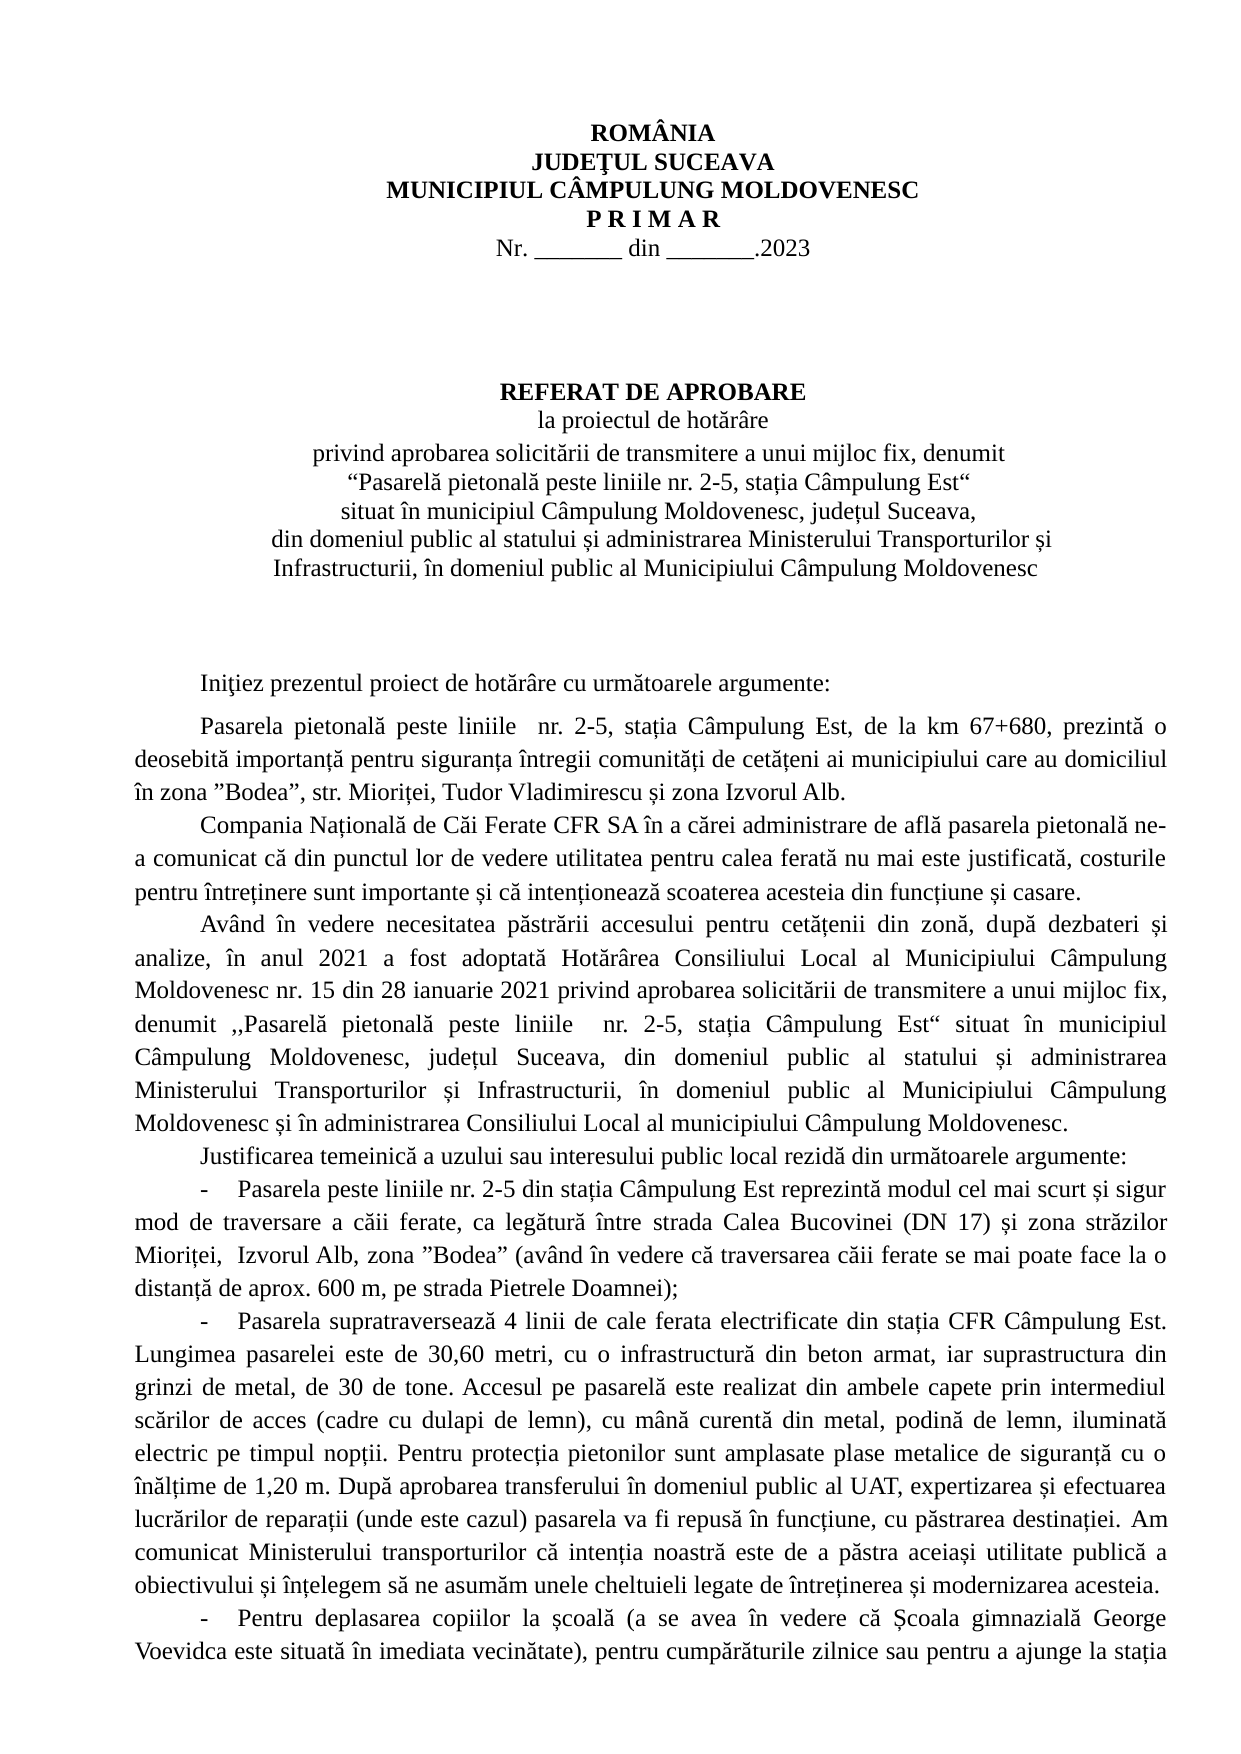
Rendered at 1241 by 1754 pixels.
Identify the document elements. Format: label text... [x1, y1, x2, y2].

text “Pasarelă pietonală peste liniile nr. 2-5, stația Câmpulung Est“ [193, 467, 1124, 496]
text Justificarea temeinică a uzului sau interesului public local rezidă din următoarele argumente: [134, 1141, 1168, 1169]
text Iniţiez prezentul proiect de hotărâre cu următoarele argumente: [134, 668, 1171, 697]
subtitle P R I M A R [134, 204, 1171, 233]
text MUNICIPIUL CÂMPULUNG MOLDOVENESC [134, 175, 1171, 204]
text privind aprobarea solicitării de transmitere a unui mijloc fix, denumit [193, 438, 1124, 467]
text situat în municipiul Câmpulung Moldovenesc, județul Suceava, [193, 496, 1124, 524]
text Compania Națională de Căi Ferate CFR SA în a cărei administrare de află pasarela pietonală ne-a comunicat că din punctul lor de vedere utilitatea pentru calea ferată nu mai este justificată, costurile pentru întreținere sunt importante și că intenționează scoaterea acesteia din funcțiune și casare. [134, 811, 1168, 905]
subtitle REFERAT DE APROBARE [134, 377, 1171, 405]
text la proiectul de hotărâre [134, 405, 1171, 434]
text Pasarela pietonală peste liniile nr. 2-5, stația Câmpulung Est, de la km 67+680, prezintă o deosebită importanță pentru siguranța întregii comunități de cetățeni ai municipiului care au domiciliul în zona ”Bodea”, str. Mioriței, Tudor Vladimirescu și zona Izvorul Alb. [134, 711, 1168, 806]
text din domeniul public al statului și administrarea Ministerului Transporturilor și Infrastructurii, în domeniul public al Municipiului Câmpulung Moldovenesc [193, 524, 1124, 582]
text Având în vedere necesitatea păstrării accesului pentru cetățenii din zonă, după dezbateri și analize, în anul 2021 a fost adoptată Hotărârea Consiliului Local al Municipiului Câmpulung Moldovenesc nr. 15 din 28 ianuarie 2021 privind aprobarea solicitării de transmitere a unui mijloc fix, denumit ,,Pasarelă pietonală peste liniile nr. 2-5, stația Câmpulung Est“ situat în municipiul Câmpulung Moldovenesc, județul Suceava, din domeniul public al statului și administrarea Ministerului Transporturilor și Infrastructurii, în domeniul public al Municipiului Câmpulung Moldovenesc și în administrarea Consiliului Local al municipiului Câmpulung Moldovenesc. [134, 909, 1168, 1136]
list Pasarela peste liniile nr. 2-5 din stația Câmpulung Est reprezintă modul cel mai scurt și sigur mod de traversare a căii ferate, ca legătură între strada Calea Bucovinei (DN 17) și zona străzilor Mioriței, Izvorul Alb, zona ”Bodea” (având în vedere că traversarea căii ferate se mai poate face la o distanță de aprox. 600 m, pe strada Pietrele Doamnei); [134, 1174, 1168, 1302]
text Nr. _______ din _______.2023 [134, 233, 1171, 262]
list Pasarela supratraversează 4 linii de cale ferata electrificate din stația CFR Câmpulung Est. Lungimea pasarelei este de 30,60 metri, cu o infrastructură din beton armat, iar suprastructura din grinzi de metal, de 30 de tone. Accesul pe pasarelă este realizat din ambele capete prin intermediul scărilor de acces (cadre cu dulapi de lemn), cu mână curentă din metal, podină de lemn, iluminată electric pe timpul nopții. Pentru protecția pietonilor sunt amplasate plase metalice de siguranță cu o înălțime de 1,20 m. După aprobarea transferului în domeniul public al UAT, expertizarea și efectuarea lucrărilor de reparații (unde este cazul) pasarela va fi repusă în funcțiune, cu păstrarea destinației. Am comunicat Ministerului transporturilor că intenția noastră este de a păstra aceiași utilitate publică a obiectivului și înțelegem să ne asumăm unele cheltuieli legate de întreținerea și modernizarea acesteia. [134, 1306, 1168, 1599]
list Pentru deplasarea copiilor la școală (a se avea în vedere că Școala gimnazială George Voevidca este situată în imediata vecinătate), pentru cumpărăturile zilnice sau pentru a ajunge la stația [134, 1603, 1168, 1665]
text ROMÂNIA [134, 118, 1171, 147]
text JUDEŢUL SUCEAVA [134, 147, 1171, 175]
